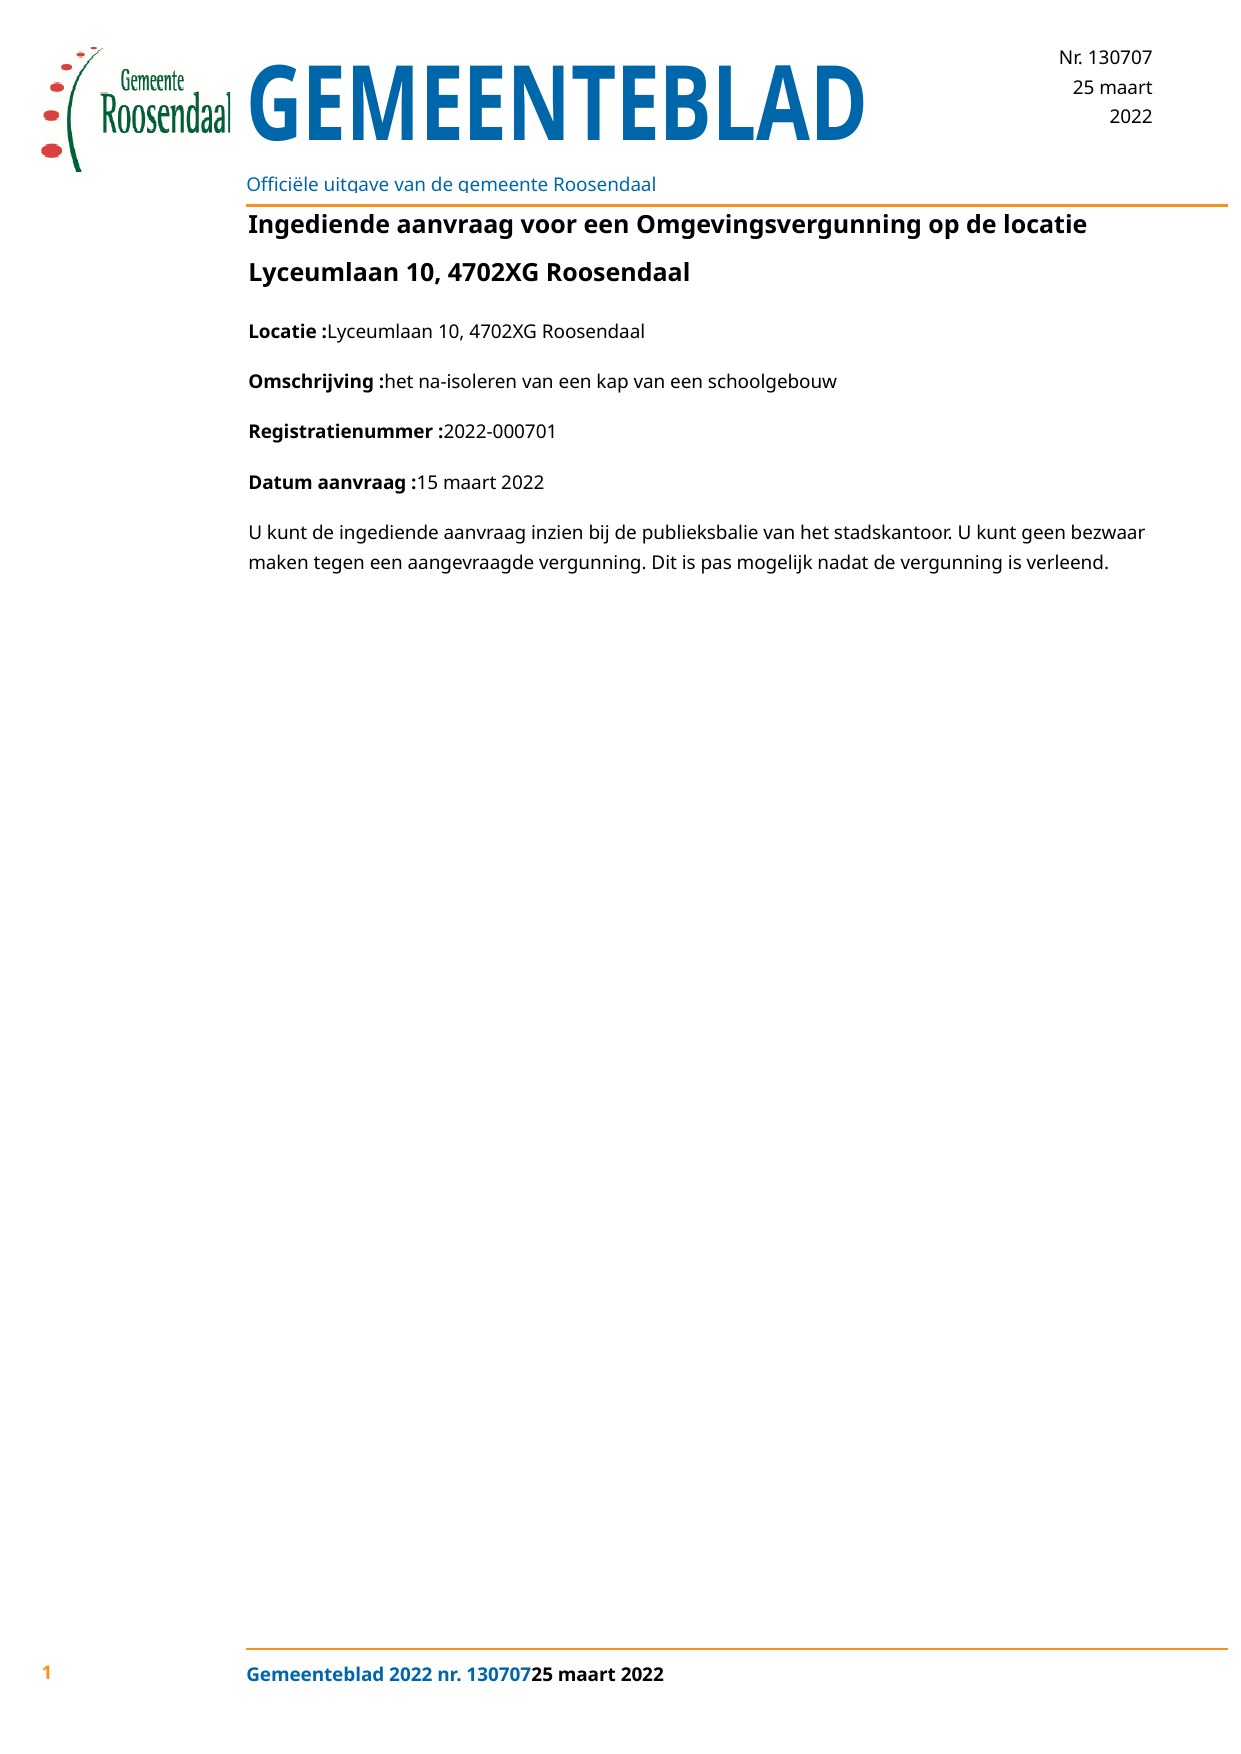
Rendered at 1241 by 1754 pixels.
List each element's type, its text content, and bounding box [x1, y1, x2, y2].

text Datum aanvraag :15 maart 2022 [248, 469, 1152, 495]
text Omschrijving :het na-isoleren van een kap van een schoolgebouw [248, 368, 1152, 394]
text Locatie :Lyceumlaan 10, 4702XG Roosendaal [248, 318, 1152, 344]
text U kunt de ingediende aanvraag inzien bij de publieksbalie van het stadskantoor. U kunt geen bezwaar maken tegen een aangevraagde vergunning. Dit is pas mogelijk nadat de vergunning is verleend. [248, 519, 1152, 575]
text Ingediende aanvraag voor een Omgevingsvergunning op de locatie Lyceumlaan 10, 4702XG Roosendaal [248, 207, 1152, 288]
picture [41, 47, 231, 172]
text Registratienummer :2022-000701 [248, 419, 1152, 444]
